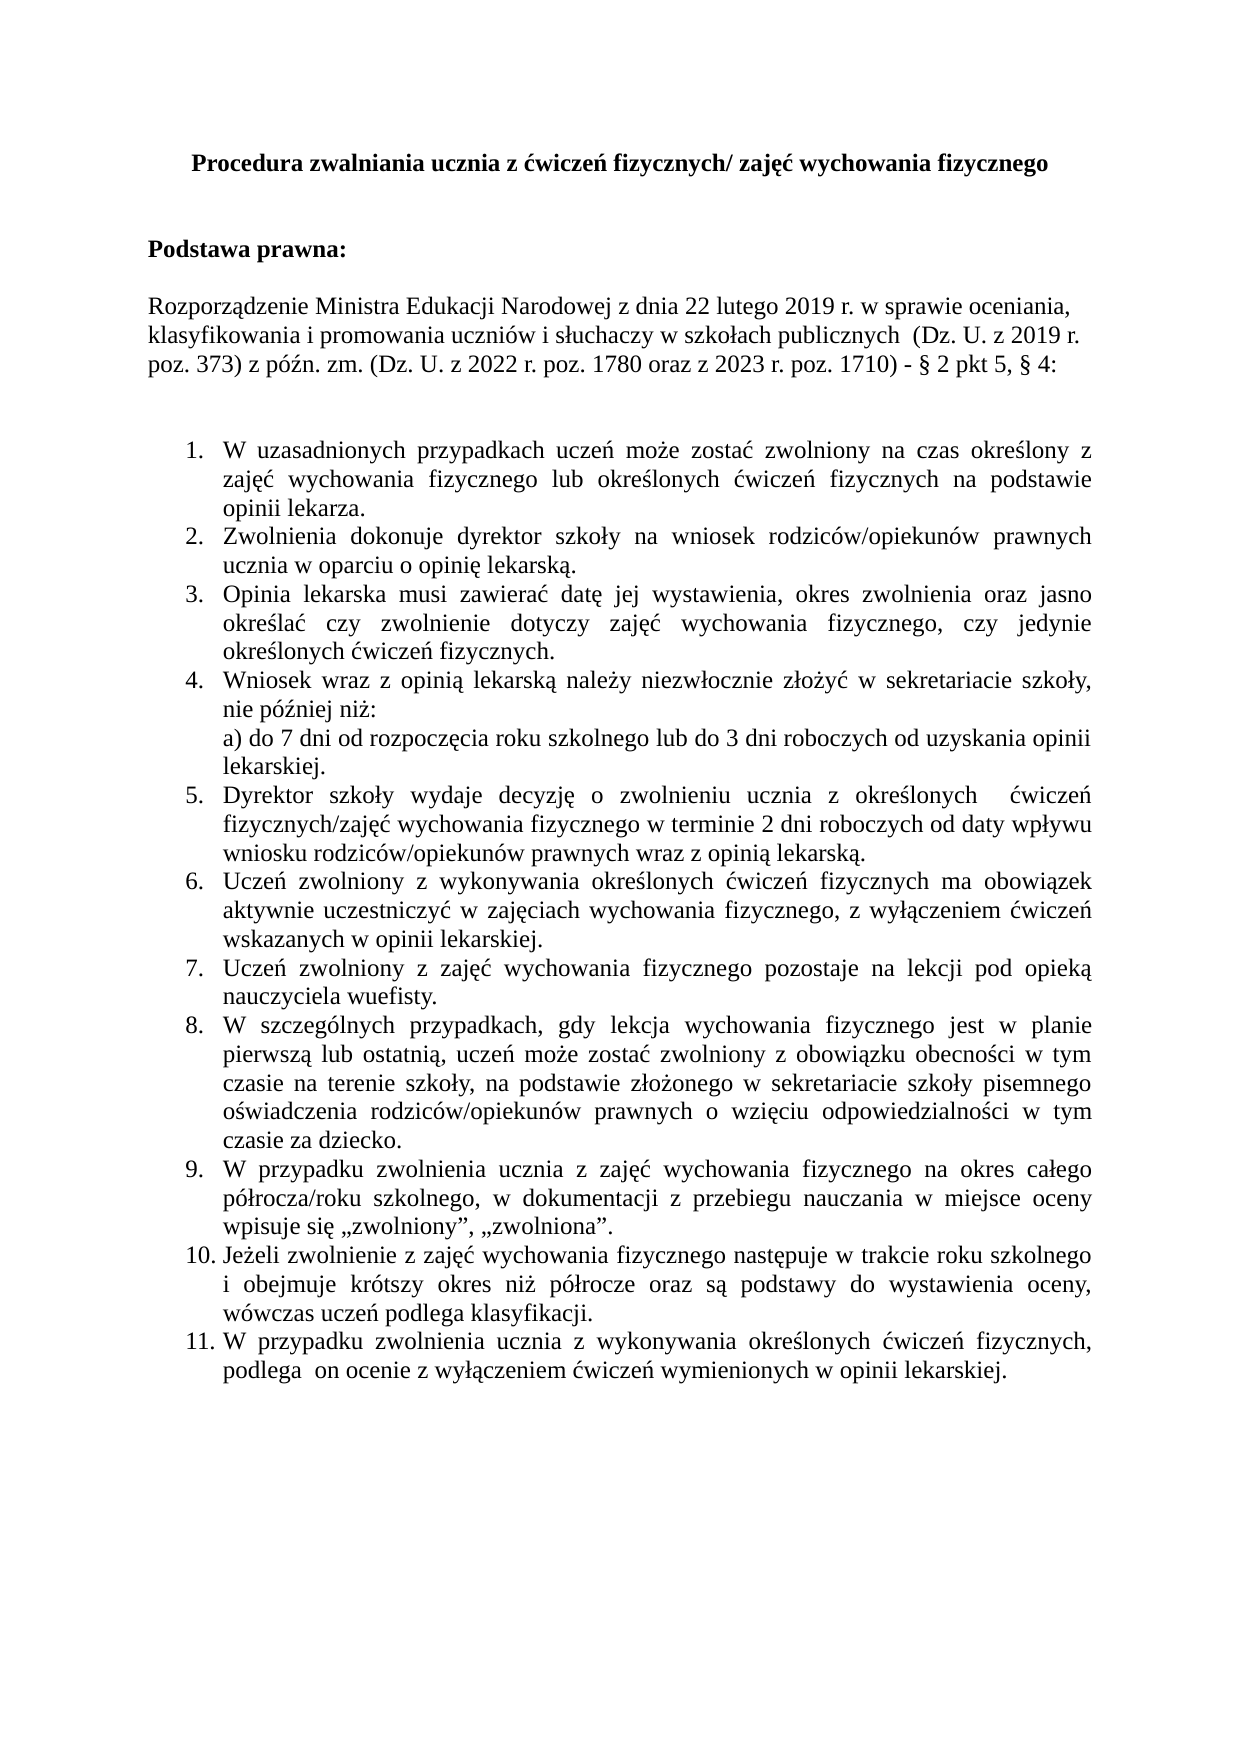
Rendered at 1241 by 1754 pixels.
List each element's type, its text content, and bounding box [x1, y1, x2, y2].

list W przypadku zwolnienia ucznia z zajęć wychowania fizycznego na okres całego półrocza/roku szkolnego, w dokumentacji z przebiegu nauczania w miejsce oceny wpisuje się „zwolniony”, „zwolniona”. [185, 1154, 1093, 1240]
list Opinia lekarska musi zawierać datę jej wystawienia, okres zwolnienia oraz jasno określać czy zwolnienie dotyczy zajęć wychowania fizycznego, czy jedynie określonych ćwiczeń fizycznych. [185, 579, 1093, 665]
text Procedura zwalniania ucznia z ćwiczeń fizycznych/ zajęć wychowania fizycznego [148, 148, 1093, 176]
list W uzasadnionych przypadkach uczeń może zostać zwolniony na czas określony z zajęć wychowania fizycznego lub określonych ćwiczeń fizycznych na podstawie opinii lekarza. [185, 435, 1093, 521]
text a) do 7 dni od rozpoczęcia roku szkolnego lub do 3 dni roboczych od uzyskania opinii lekarskiej. [223, 723, 1093, 780]
text Podstawa prawna: [148, 234, 1093, 263]
list W szczególnych przypadkach, gdy lekcja wychowania fizycznego jest w planie pierwszą lub ostatnią, uczeń może zostać zwolniony z obowiązku obecności w tym czasie na terenie szkoły, na podstawie złożonego w sekretariacie szkoły pisemnego oświadczenia rodziców/opiekunów prawnych o wzięciu odpowiedzialności w tym czasie za dziecko. [185, 1010, 1093, 1154]
list Wniosek wraz z opinią lekarską należy niezwłocznie złożyć w sekretariacie szkoły, nie później niż: [185, 665, 1093, 723]
list Uczeń zwolniony z zajęć wychowania fizycznego pozostaje na lekcji pod opieką nauczyciela wuefisty. [185, 953, 1093, 1010]
list W przypadku zwolnienia ucznia z wykonywania określonych ćwiczeń fizycznych, podlega on ocenie z wyłączeniem ćwiczeń wymienionych w opinii lekarskiej. [185, 1326, 1093, 1384]
list Dyrektor szkoły wydaje decyzję o zwolnieniu ucznia z określonych ćwiczeń fizycznych/zajęć wychowania fizycznego w terminie 2 dni roboczych od daty wpływu wniosku rodziców/opiekunów prawnych wraz z opinią lekarską. [185, 780, 1093, 866]
text Rozporządzenie Ministra Edukacji Narodowej z dnia 22 lutego 2019 r. w sprawie oceniania, klasyfikowania i promowania uczniów i słuchaczy w szkołach publicznych (Dz. U. z 2019 r. poz. 373) z późn. zm. (Dz. U. z 2022 r. poz. 1780 oraz z 2023 r. poz. 1710) - § 2 pkt 5, § 4: [148, 291, 1093, 378]
list Jeżeli zwolnienie z zajęć wychowania fizycznego następuje w trakcie roku szkolnego i obejmuje krótszy okres niż półrocze oraz są podstawy do wystawienia oceny, wówczas uczeń podlega klasyfikacji. [185, 1240, 1093, 1326]
list Uczeń zwolniony z wykonywania określonych ćwiczeń fizycznych ma obowiązek aktywnie uczestniczyć w zajęciach wychowania fizycznego, z wyłączeniem ćwiczeń wskazanych w opinii lekarskiej. [185, 866, 1093, 953]
list Zwolnienia dokonuje dyrektor szkoły na wniosek rodziców/opiekunów prawnych ucznia w oparciu o opinię lekarską. [185, 521, 1093, 579]
